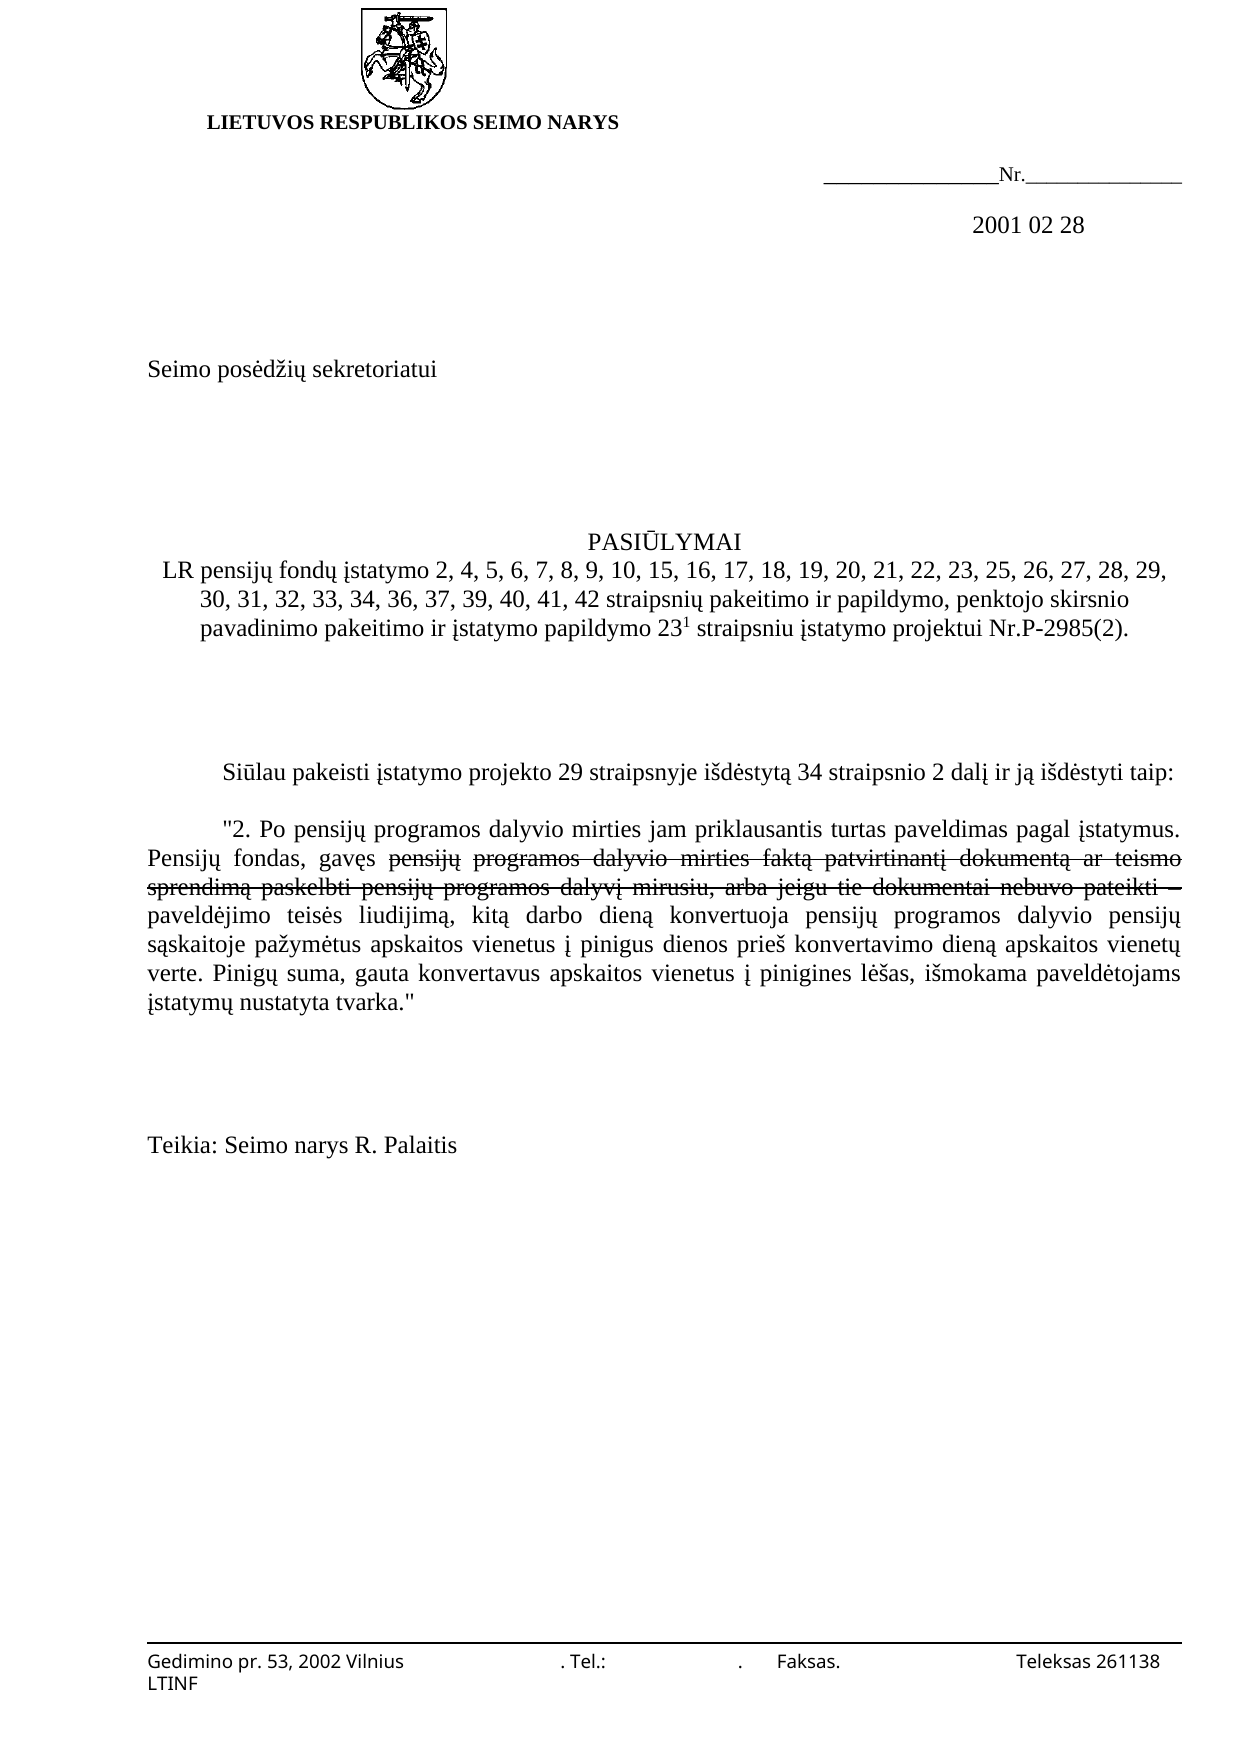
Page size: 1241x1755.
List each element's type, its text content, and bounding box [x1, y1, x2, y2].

text 2001 02 28 [147, 211, 1182, 239]
text LR pensijų fondų įstatymo 2, 4, 5, 6, 7, 8, 9, 10, 15, 16, 17, 18, 19, 20, 21, 22, 23, 25, 26, 27, 28, 29, 30, 31, 32, 33, 34, 36, 37, 39, 40, 41, 42 straipsnių pakeitimo ir papildymo, penktojo skirsnio pavadinimo pakeitimo ir įstatymo papildymo 231 straipsniu įstatymo projektui Nr.P-2985(2). [147, 556, 1182, 642]
text Siūlau pakeisti įstatymo projekto 29 straipsnyje išdėstytą 34 straipsnio 2 dalį ir ją išdėstyti taip: [147, 757, 1182, 786]
text "2. Po pensijų programos dalyvio mirties jam priklausantis turtas paveldimas pagal įstatymus. Pensijų fondas, gavęs pensijų programos dalyvio mirties faktą patvirtinantį dokumentą ar teismo sprendimą paskelbti pensijų programos dalyvį mirusiu, arba jeigu tie dokumentai nebuvo pateikti – paveldėjimo teisės liudijimą, kitą darbo dieną konvertuoja pensijų programos dalyvio pensijų sąskaitoje pažymėtus apskaitos vienetus į pinigus dienos prieš konvertavimo dieną apskaitos vienetų verte. Pinigų suma, gauta konvertavus apskaitos vienetus į pinigines lėšas, išmokama paveldėtojams įstatymų nustatyta tvarka." [147, 814, 1182, 887]
text LIETUVOS RESPUBLIKOS SEIMO NARYS [147, 21, 679, 134]
text Teikia: Seimo narys R. Palaitis [147, 1131, 1182, 1159]
text ______________Nr._______________ [147, 158, 1182, 187]
text Seimo posėdžių sekretoriatui [147, 354, 1182, 383]
text PASIŪLYMAI [147, 527, 1182, 556]
text "2. Po pensijų programos dalyvio mirties jam priklausantis turtas paveldimas pagal įstatymus. Pensijų fondas, gavęs pensijų programos dalyvio mirties faktą patvirtinantį dokumentą ar teismo sprendimą paskelbti pensijų programos dalyvį mirusiu, arba jeigu tie dokumentai nebuvo pateikti – paveldėjimo teisės liudijimą, kitą darbo dieną konvertuoja pensijų programos dalyvio pensijų sąskaitoje pažymėtus apskaitos vienetus į pinigus dienos prieš konvertavimo dieną apskaitos vienetų verte. Pinigų suma, gauta konvertavus apskaitos vienetus į pinigines lėšas, išmokama paveldėtojams įstatymų nustatyta tvarka." [147, 889, 1182, 1016]
